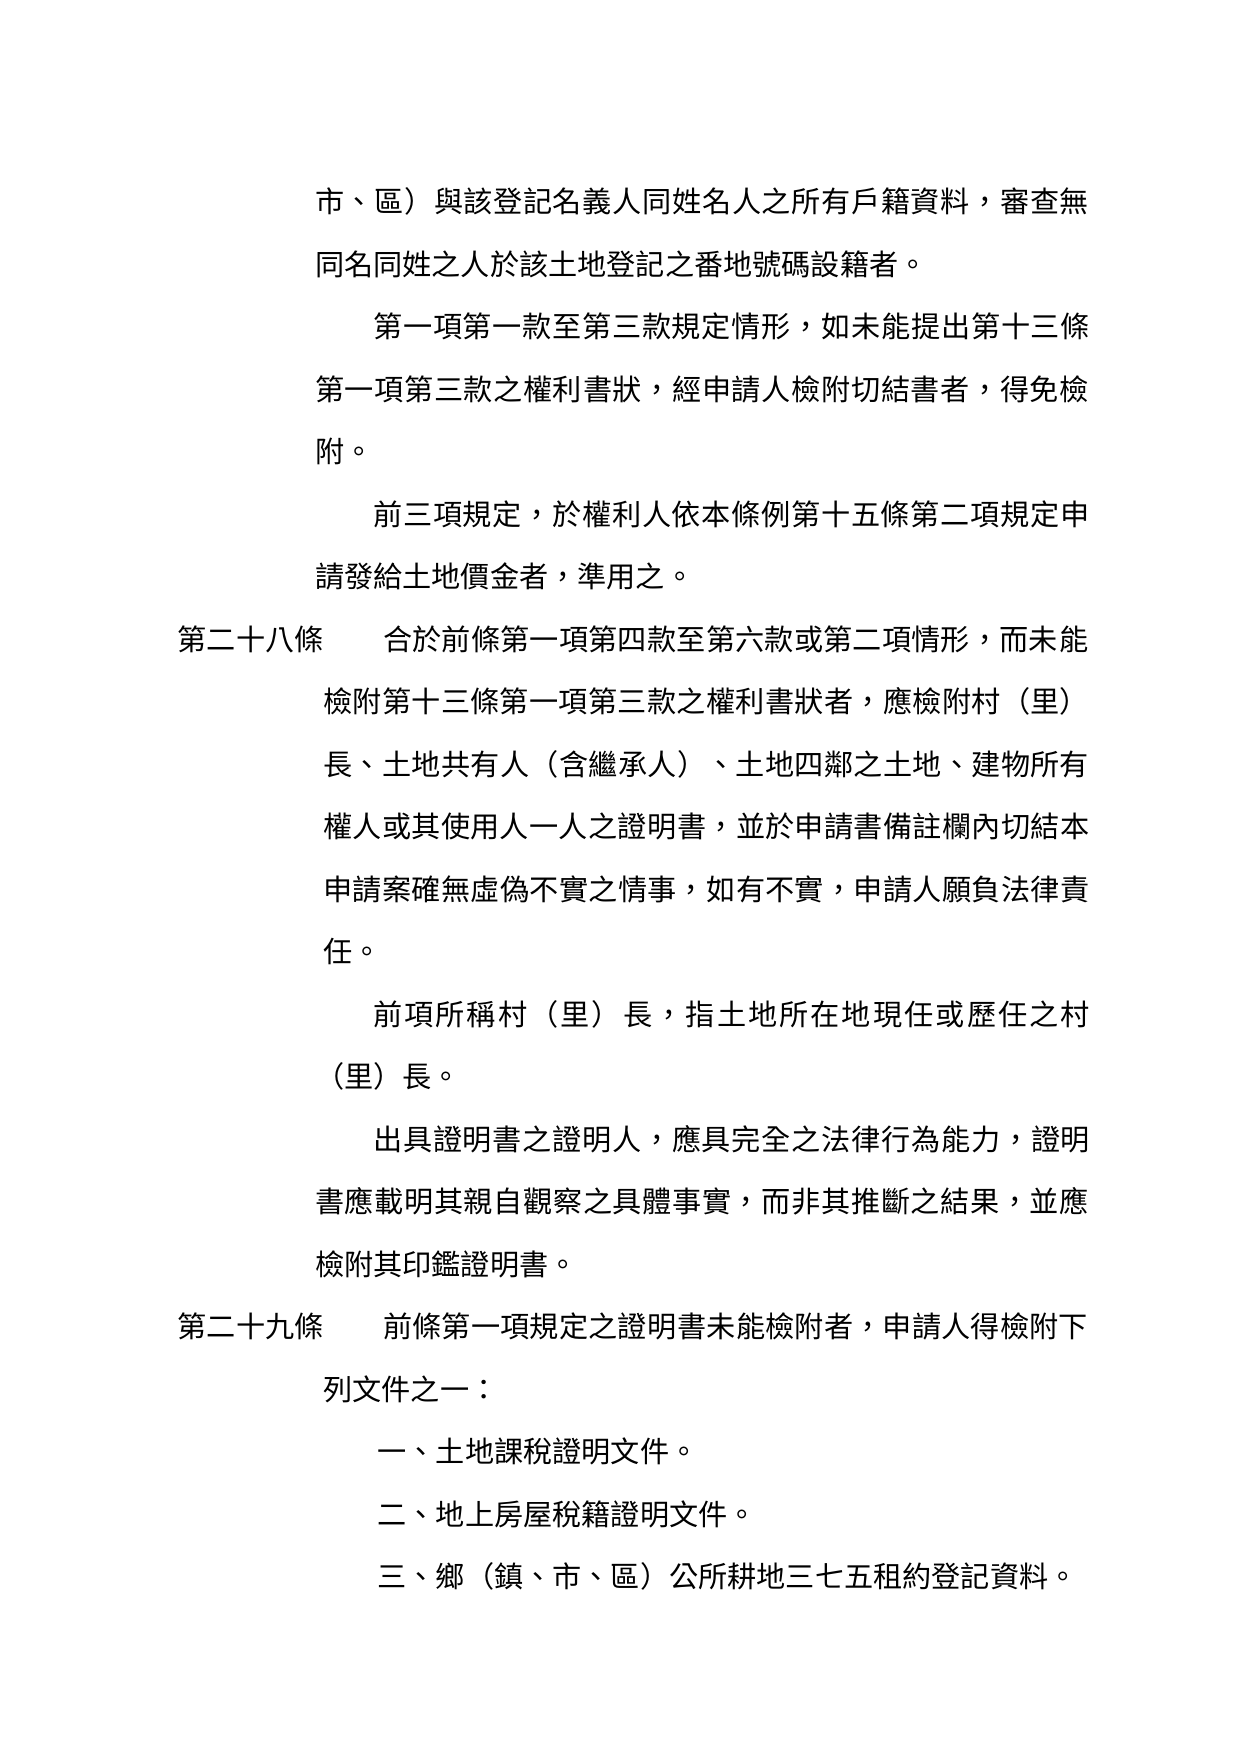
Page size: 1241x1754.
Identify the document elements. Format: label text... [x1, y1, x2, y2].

text 前項所稱村（里）長，指土地所在地現任或歷任之村（里）長。 [315, 971, 1090, 1096]
text 前三項規定，於權利人依本條例第十五條第二項規定申請發給土地價金者，準用之。 [315, 471, 1090, 596]
text 一、土地課稅證明文件。 [377, 1408, 1090, 1471]
text 三、鄉（鎮、市、區）公所耕地三七五租約登記資料。 [377, 1533, 1090, 1596]
text 二、地上房屋稅籍證明文件。 [377, 1471, 1090, 1533]
text 第二十八條 合於前條第一項第四款至第六款或第二項情形，而未能檢附第十三條第一項第三款之權利書狀者，應檢附村（里）長、土地共有人（含繼承人）、土地四鄰之土地、建物所有權人或其使用人一人之證明書，並於申請書備註欄內切結本申請案確無虛偽不實之情事，如有不實，申請人願負法律責任。 [177, 596, 1090, 971]
text 市、區）與該登記名義人同姓名人之所有戶籍資料，審查無同名同姓之人於該土地登記之番地號碼設籍者。 [315, 158, 1090, 283]
text 第一項第一款至第三款規定情形，如未能提出第十三條第一項第三款之權利書狀，經申請人檢附切結書者，得免檢附。 [315, 283, 1090, 471]
text 出具證明書之證明人，應具完全之法律行為能力，證明書應載明其親自觀察之具體事實，而非其推斷之結果，並應檢附其印鑑證明書。 [315, 1096, 1090, 1283]
text 第二十九條 前條第一項規定之證明書未能檢附者，申請人得檢附下列文件之一： [177, 1283, 1090, 1408]
